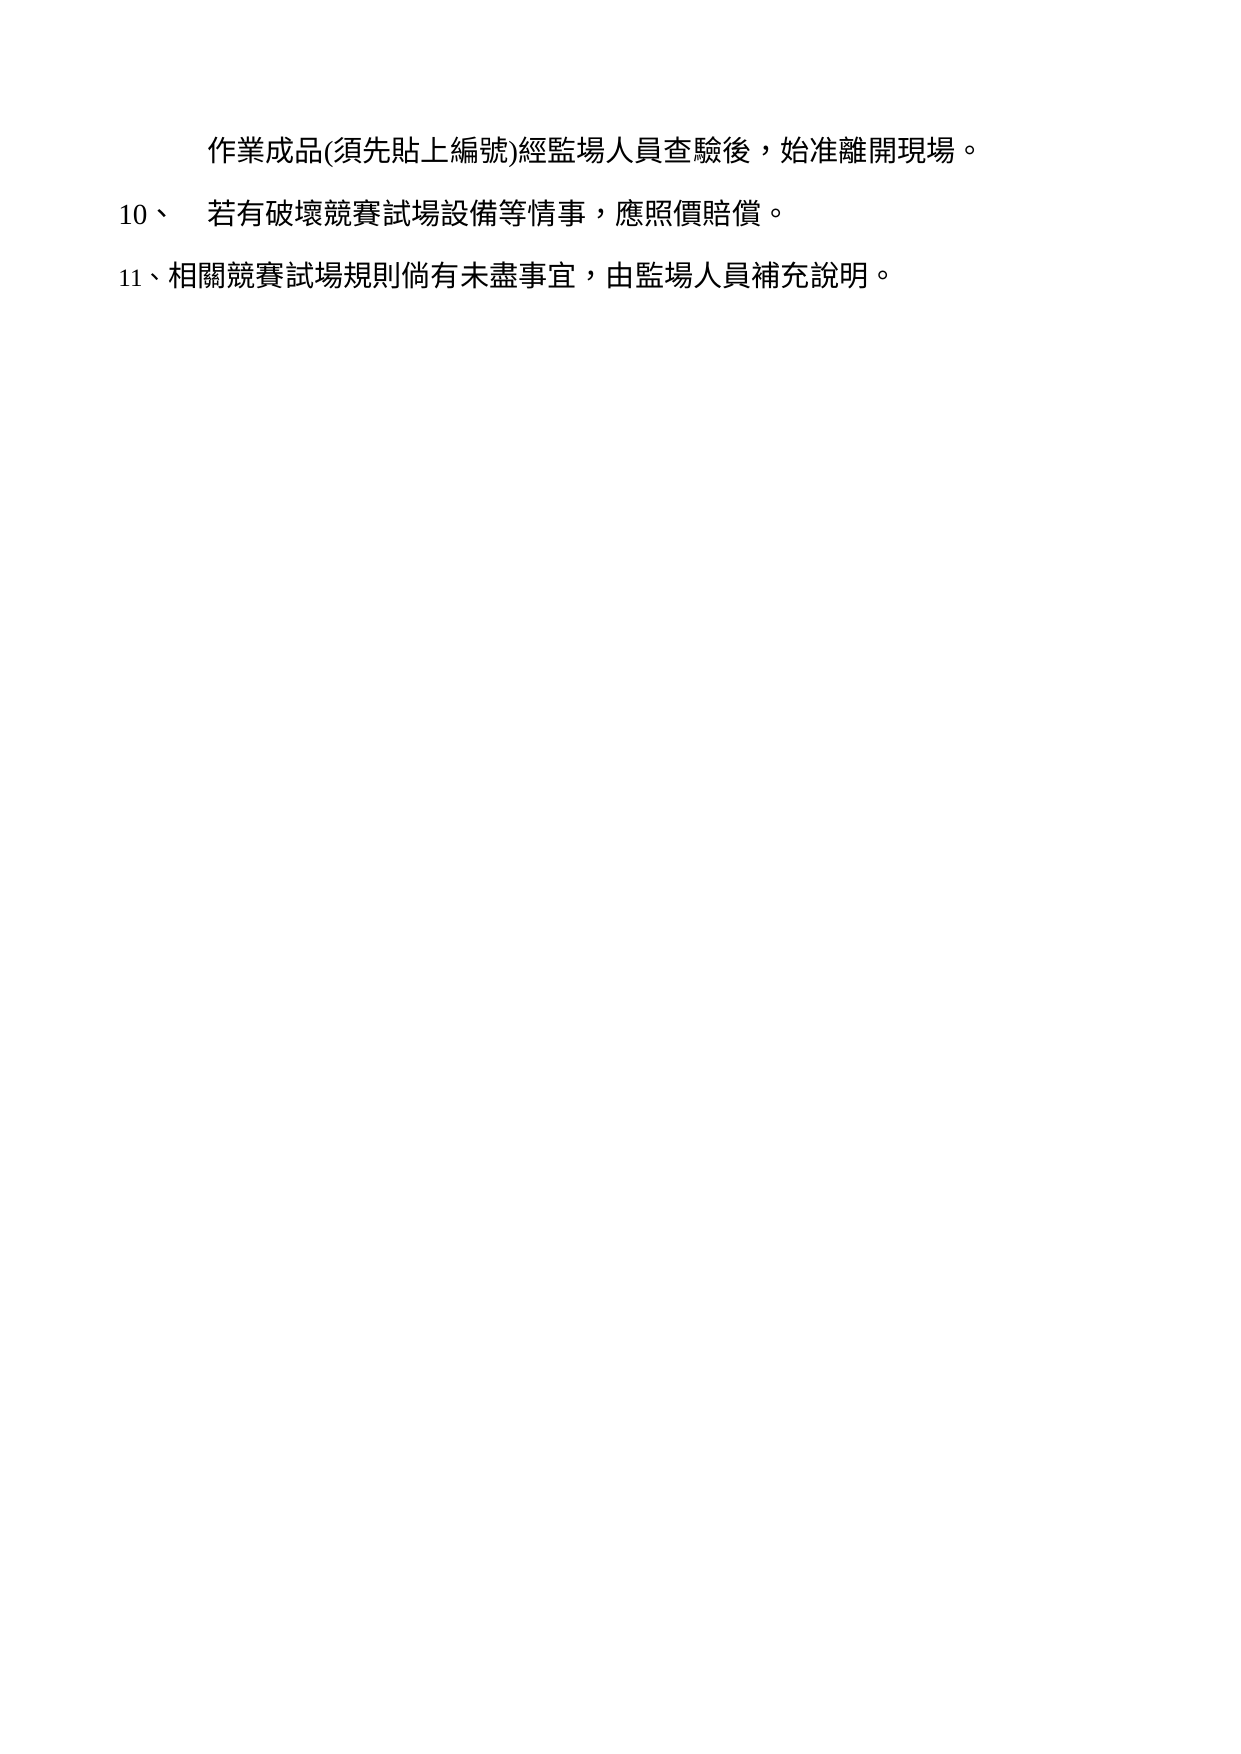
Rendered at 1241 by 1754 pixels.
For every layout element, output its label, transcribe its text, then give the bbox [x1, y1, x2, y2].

list 相關競賽試場規則倘有未盡事宜，由監場人員補充說明。 [118, 232, 1152, 295]
list 作業成品(須先貼上編號)經監場人員查驗後，始准離開現場。 [118, 107, 1152, 170]
list 若有破壞競賽試場設備等情事，應照價賠償。 [118, 170, 1152, 232]
